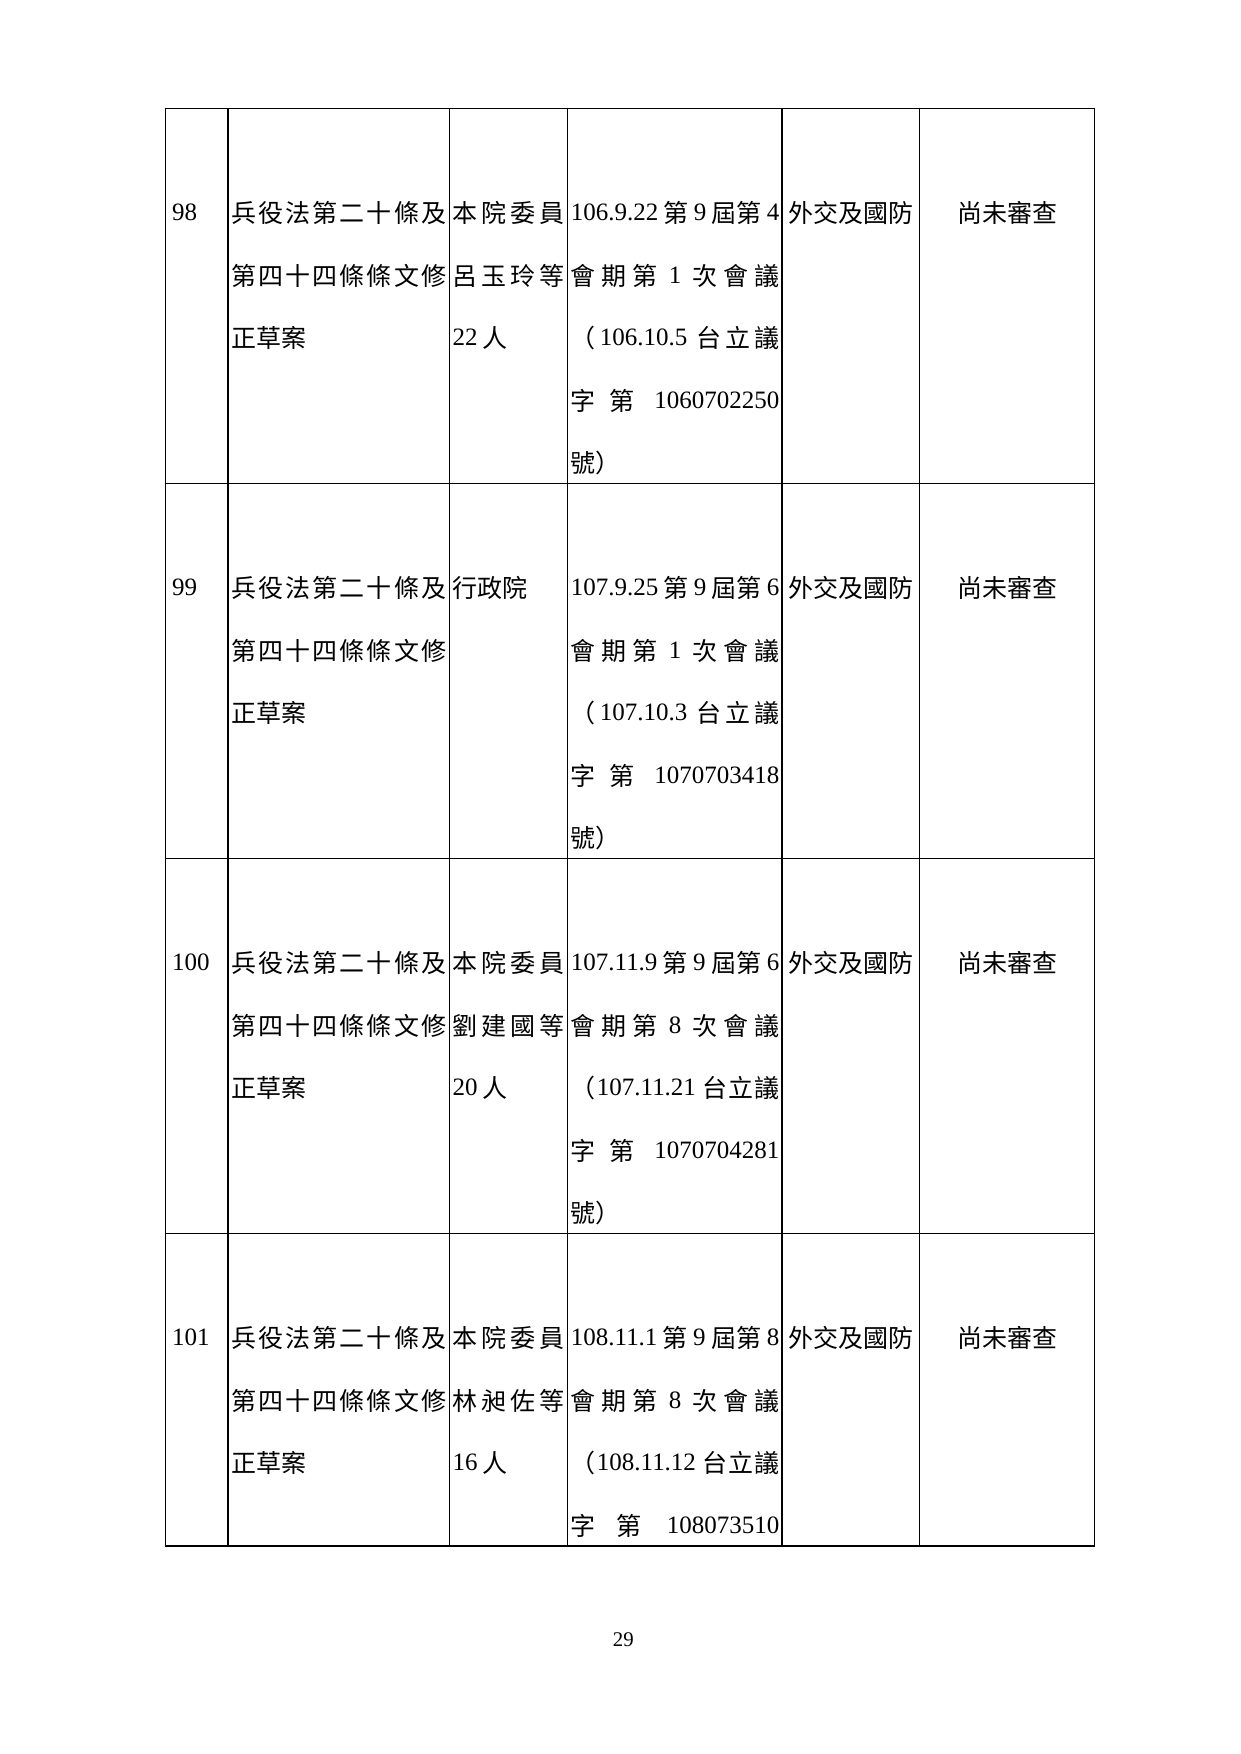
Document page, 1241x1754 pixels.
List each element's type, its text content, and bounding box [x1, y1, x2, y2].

table_cell 本院委員劉建國等20人 [450, 859, 567, 1233]
table_cell 107.9.25第9屆第6會期第1次會議（107.10.3台立議字第1070703418號） [568, 484, 781, 858]
table_cell 兵役法第二十條及第四十四條條文修正草案 [229, 1234, 449, 1545]
table_cell 尚未審查 [920, 1234, 1094, 1545]
table_cell 外交及國防 [783, 109, 919, 483]
table_cell 外交及國防 [783, 484, 919, 858]
table_cell 本院委員林昶佐等16人 [450, 1234, 567, 1545]
table_cell 尚未審查 [920, 484, 1094, 858]
table_cell [166, 484, 227, 858]
table_cell 外交及國防 [783, 1234, 919, 1545]
table_cell 107.11.9第9屆第6會期第8次會議（107.11.21台立議字第1070704281號） [568, 859, 781, 1233]
table_cell 行政院 [450, 484, 567, 858]
table_cell 尚未審查 [920, 859, 1094, 1233]
table_cell 106.9.22第9屆第4會期第1次會議（106.10.5台立議字第1060702250號） [568, 109, 781, 483]
table_cell [166, 1234, 227, 1545]
table_cell 兵役法第二十條及第四十四條條文修正草案 [229, 109, 449, 483]
table_cell [166, 859, 227, 1233]
table_cell 108.11.1第9屆第8會期第8次會議（108.11.12台立議字第108073510 [568, 1234, 781, 1545]
table_cell 兵役法第二十條及第四十四條條文修正草案 [229, 859, 449, 1233]
table_cell 外交及國防 [783, 859, 919, 1233]
table_cell 尚未審查 [920, 109, 1094, 483]
table_cell [166, 109, 227, 483]
table_cell 本院委員呂玉玲等22人 [450, 109, 567, 483]
table_cell 兵役法第二十條及第四十四條條文修正草案 [229, 484, 449, 858]
